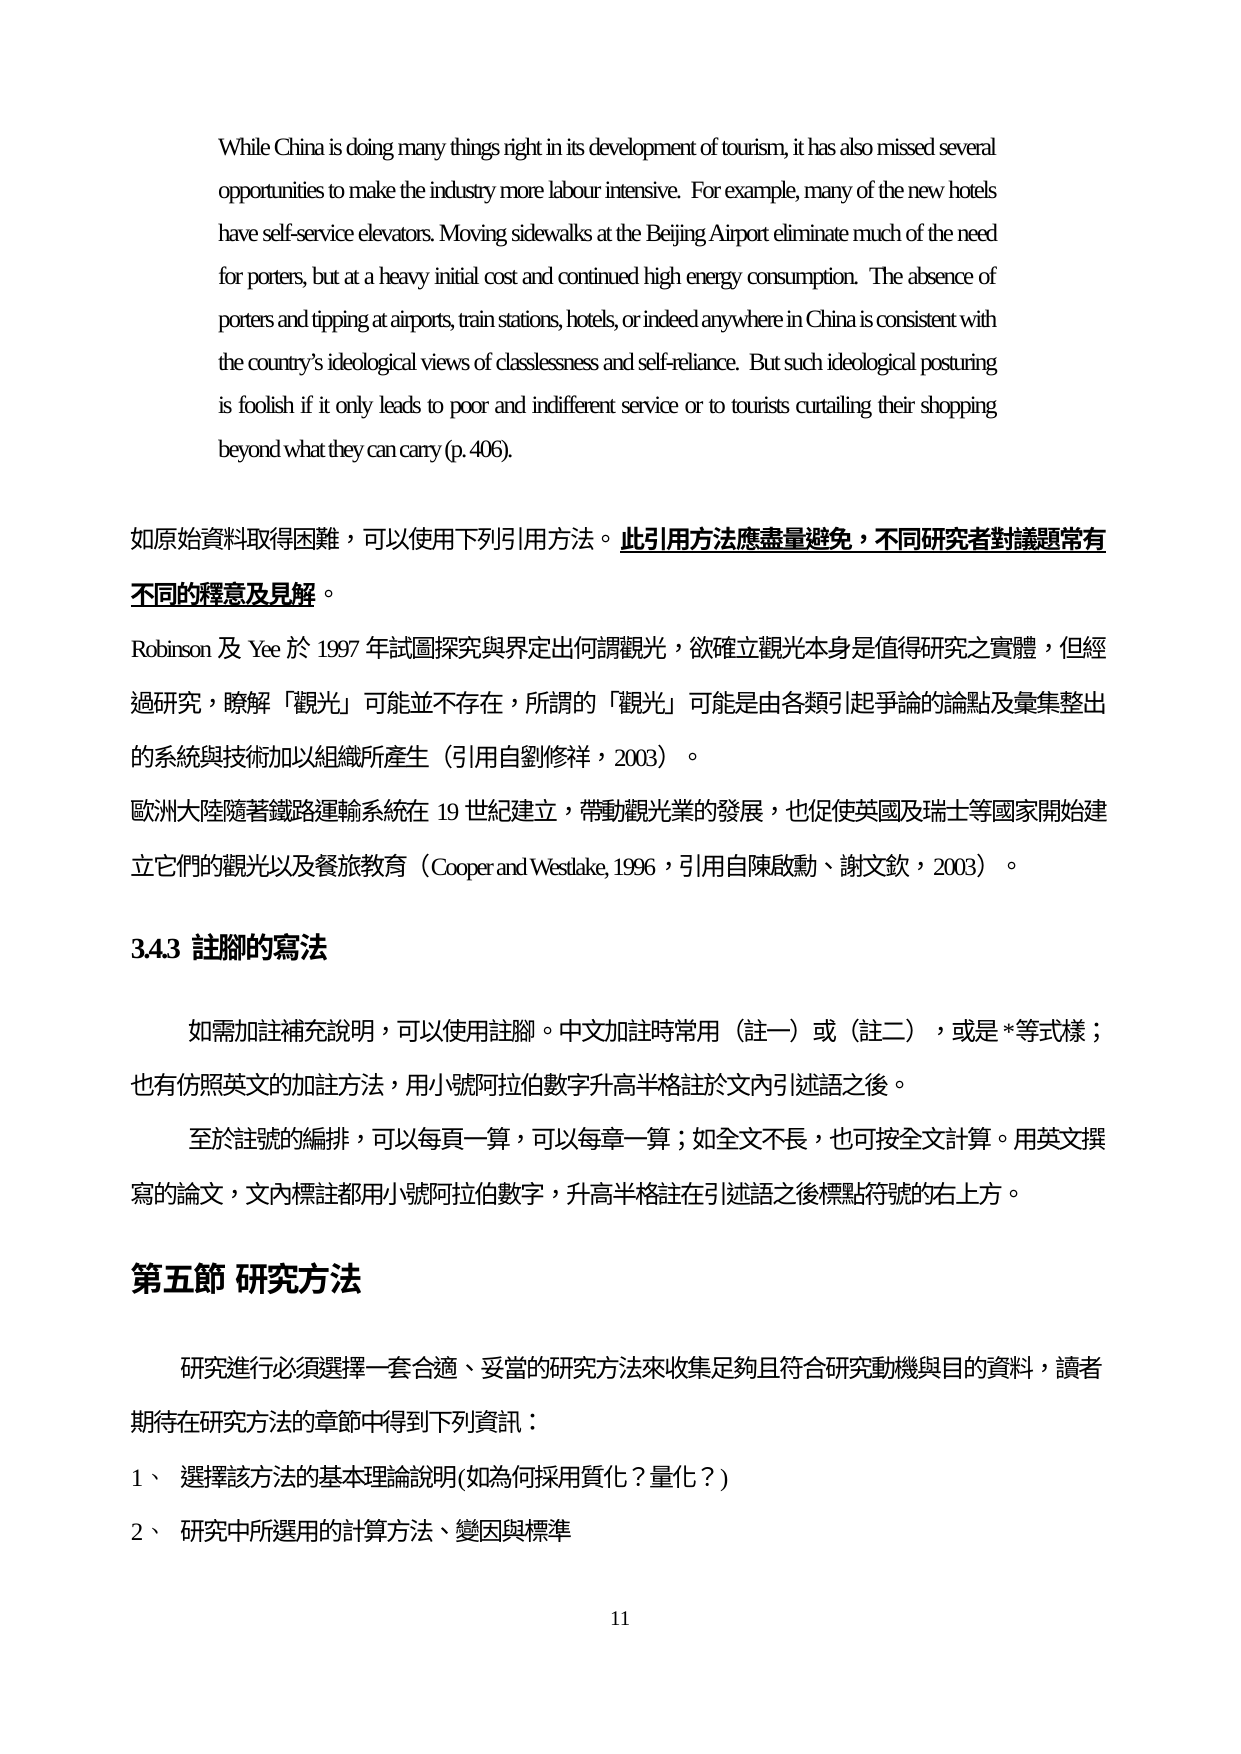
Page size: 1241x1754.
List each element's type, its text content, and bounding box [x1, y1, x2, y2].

text 第五節 研究方法 [131, 1252, 1105, 1301]
text Robinson及Yee於1997年試圖探究與界定出何謂觀光，欲確立觀光本身是值得研究之實體，但經過研究，瞭解「觀光」可能並不存在，所謂的「觀光」可能是由各類引起爭論的論點及彙集整出的系統與技術加以組織所產生（引用自劉修祥，2003）。 [131, 629, 1110, 774]
list 選擇該方法的基本理論說明(如為何採用質化？量化？) [131, 1457, 1105, 1493]
text 研究進行必須選擇一套合適、妥當的研究方法來收集足夠且符合研究動機與目的資料，讀者期待在研究方法的章節中得到下列資訊： [131, 1348, 1105, 1439]
text 3.4.3 註腳的寫法 [131, 924, 1110, 966]
text 如原始資料取得困難，可以使用下列引用方法。此引用方法應盡量避免，不同研究者對議題常有不同的釋意及見解。 [131, 520, 1110, 611]
list 研究中所選用的計算方法、變因與標準 [131, 1511, 1105, 1548]
text 歐洲大陸隨著鐵路運輸系統在19世紀建立，帶動觀光業的發展，也促使英國及瑞士等國家開始建立它們的觀光以及餐旅教育（Cooper and Westlake, 1996，引用自陳啟勳、謝文欽，2003）。 [131, 792, 1110, 882]
text 如需加註補充說明，可以使用註腳。中文加註時常用（註一）或（註二），或是*等式樣；也有仿照英文的加註方法，用小號阿拉伯數字升高半格註於文內引述語之後。 [131, 1011, 1110, 1102]
text While China is doing many things right in its development of tourism, it has also missed several opportunities to make the industry more labour intensive. For example, many of the new hotels have self-service elevators. Moving sidewalks at the Beijing Airport eliminate much of the need for porters, but at a heavy initial cost and continued high energy consumption. The absence of porters and tipping at airports, train stations, hotels, or indeed anywhere in China is consistent with the country’s ideological views of classlessness and self-reliance. But such ideological posturing is foolish if it only leads to poor and indifferent service or to tourists curtailing their shopping beyond what they can carry (p. 406). [218, 132, 998, 462]
text 至於註號的編排，可以每頁一算，可以每章一算；如全文不長，也可按全文計算。用英文撰寫的論文，文內標註都用小號阿拉伯數字，升高半格註在引述語之後標點符號的右上方。 [131, 1120, 1110, 1211]
